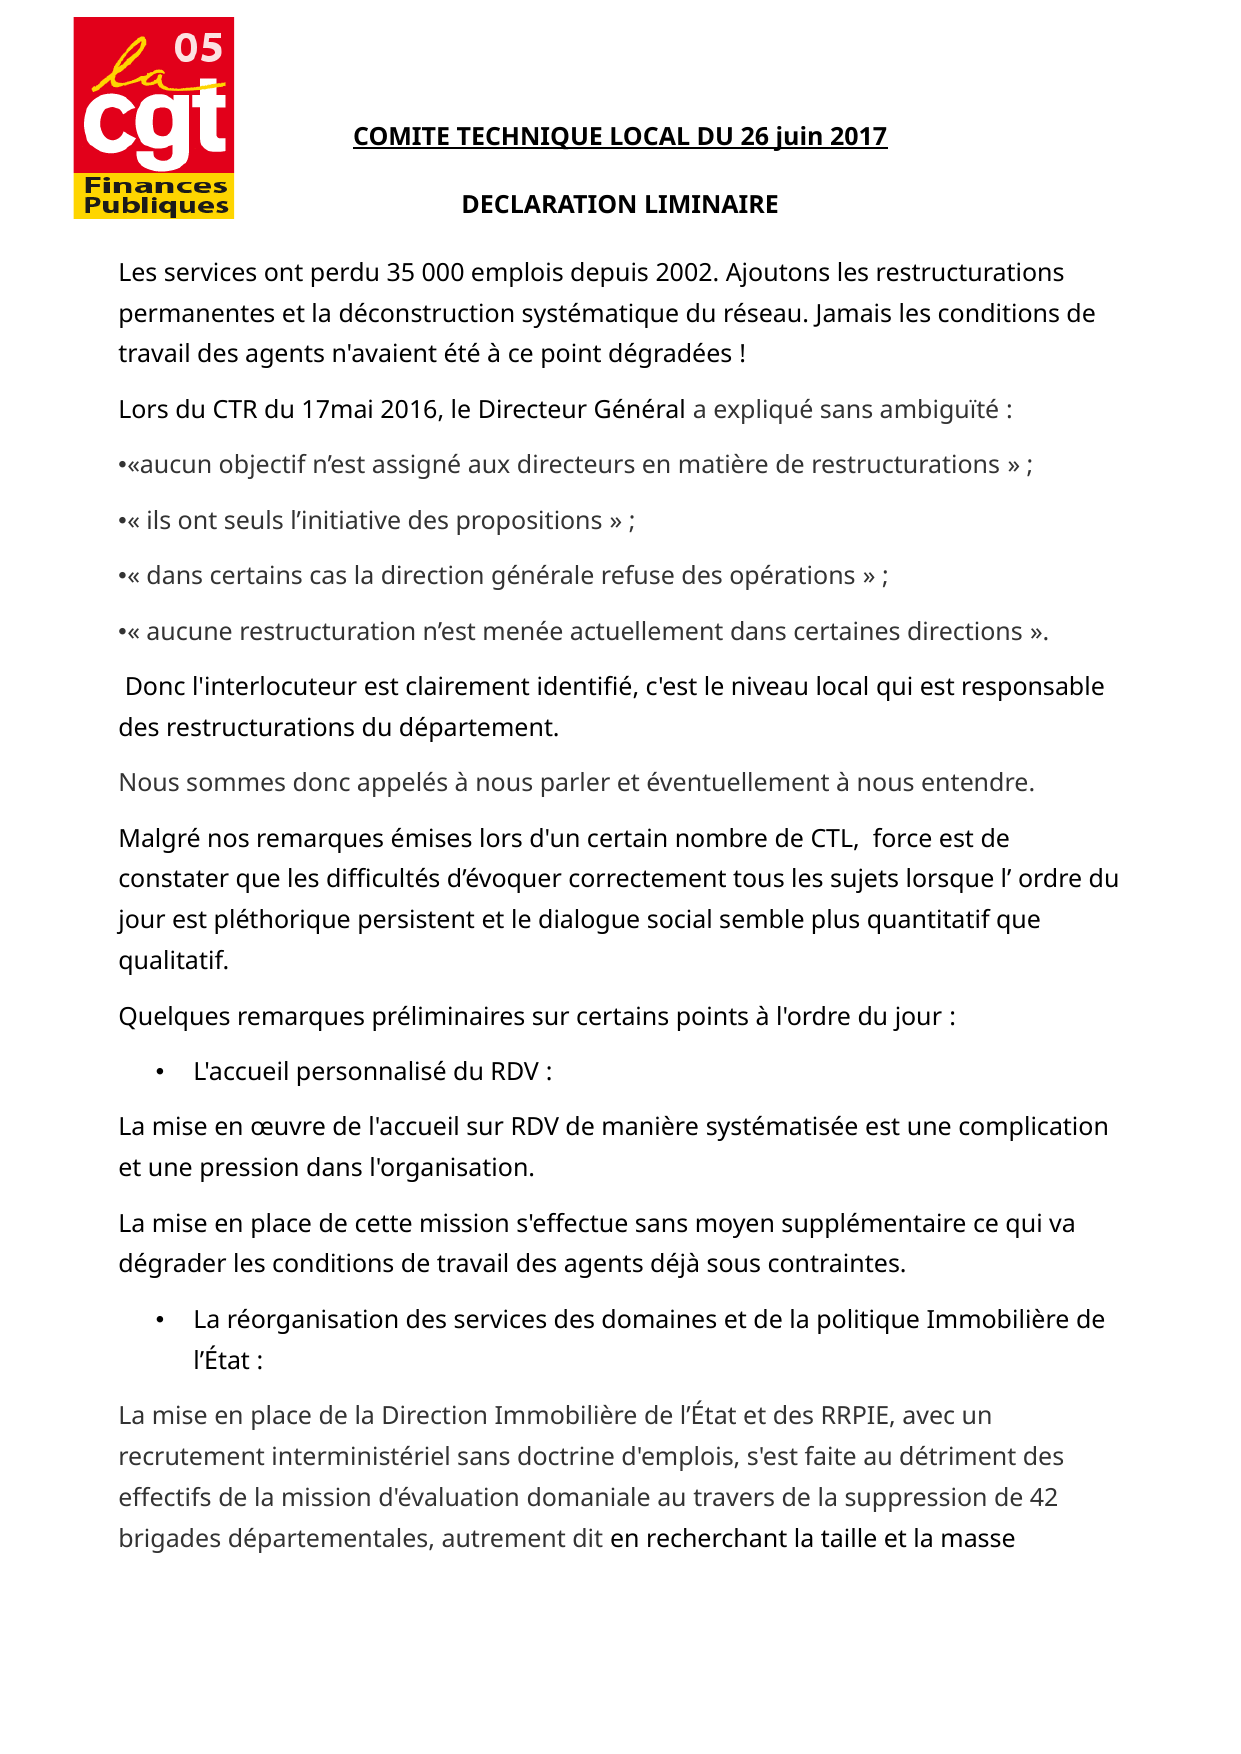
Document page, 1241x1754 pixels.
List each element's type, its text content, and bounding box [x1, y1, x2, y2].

text Malgré nos remarques émises lors d'un certain nombre de CTL, force est de constater que les difficultés d’évoquer correctement tous les sujets lorsque l’ ordre du jour est pléthorique persistent et le dialogue social semble plus quantitatif que qualitatif. [118, 820, 1122, 977]
list L'accueil personnalisé du RDV : [156, 1053, 1122, 1088]
list «aucun objectif n’est assigné aux directeurs en matière de restructurations » ; [118, 447, 1122, 481]
text Nous sommes donc appelés à nous parler et éventuellement à nous entendre. [118, 765, 1122, 799]
text La mise en œuvre de l'accueil sur RDV de manière systématisée est une complication et une pression dans l'organisation. [118, 1109, 1122, 1184]
text DECLARATION LIMINAIRE [118, 186, 1122, 220]
text La mise en place de cette mission s'effectue sans moyen supplémentaire ce qui va dégrader les conditions de travail des agents déjà sous contraintes. [118, 1205, 1122, 1280]
picture [73, 17, 235, 219]
text Lors du CTR du 17mai 2016, le Directeur Général a expliqué sans ambiguïté : [118, 391, 1122, 426]
list La réorganisation des services des domaines et de la politique Immobilière de l’État : [156, 1301, 1122, 1376]
list « dans certains cas la direction générale refuse des opérations » ; [118, 558, 1122, 592]
text COMITE TECHNIQUE LOCAL DU 26 juin 2017 [235, 118, 1122, 152]
text La mise en place de la Direction Immobilière de l’État et des RRPIE, avec un recrutement interministériel sans doctrine d'emplois, s'est faite au détriment des effectifs de la mission d'évaluation domaniale au travers de la suppression de 42 brigades départementales, autrement dit en recherchant la taille et la masse [118, 1398, 1122, 1554]
list « ils ont seuls l’initiative des propositions » ; [118, 502, 1122, 536]
text Donc l'interlocuteur est clairement identifié, c'est le niveau local qui est responsable des restructurations du département. [118, 668, 1122, 743]
list « aucune restructuration n’est menée actuellement dans certaines directions ». [118, 613, 1122, 647]
text Quelques remarques préliminaires sur certains points à l'ordre du jour : [118, 998, 1122, 1032]
text Les services ont perdu 35 000 emplois depuis 2002. Ajoutons les restructurations permanentes et la déconstruction systématique du réseau. Jamais les conditions de travail des agents n'avaient été à ce point dégradées ! [118, 254, 1122, 370]
